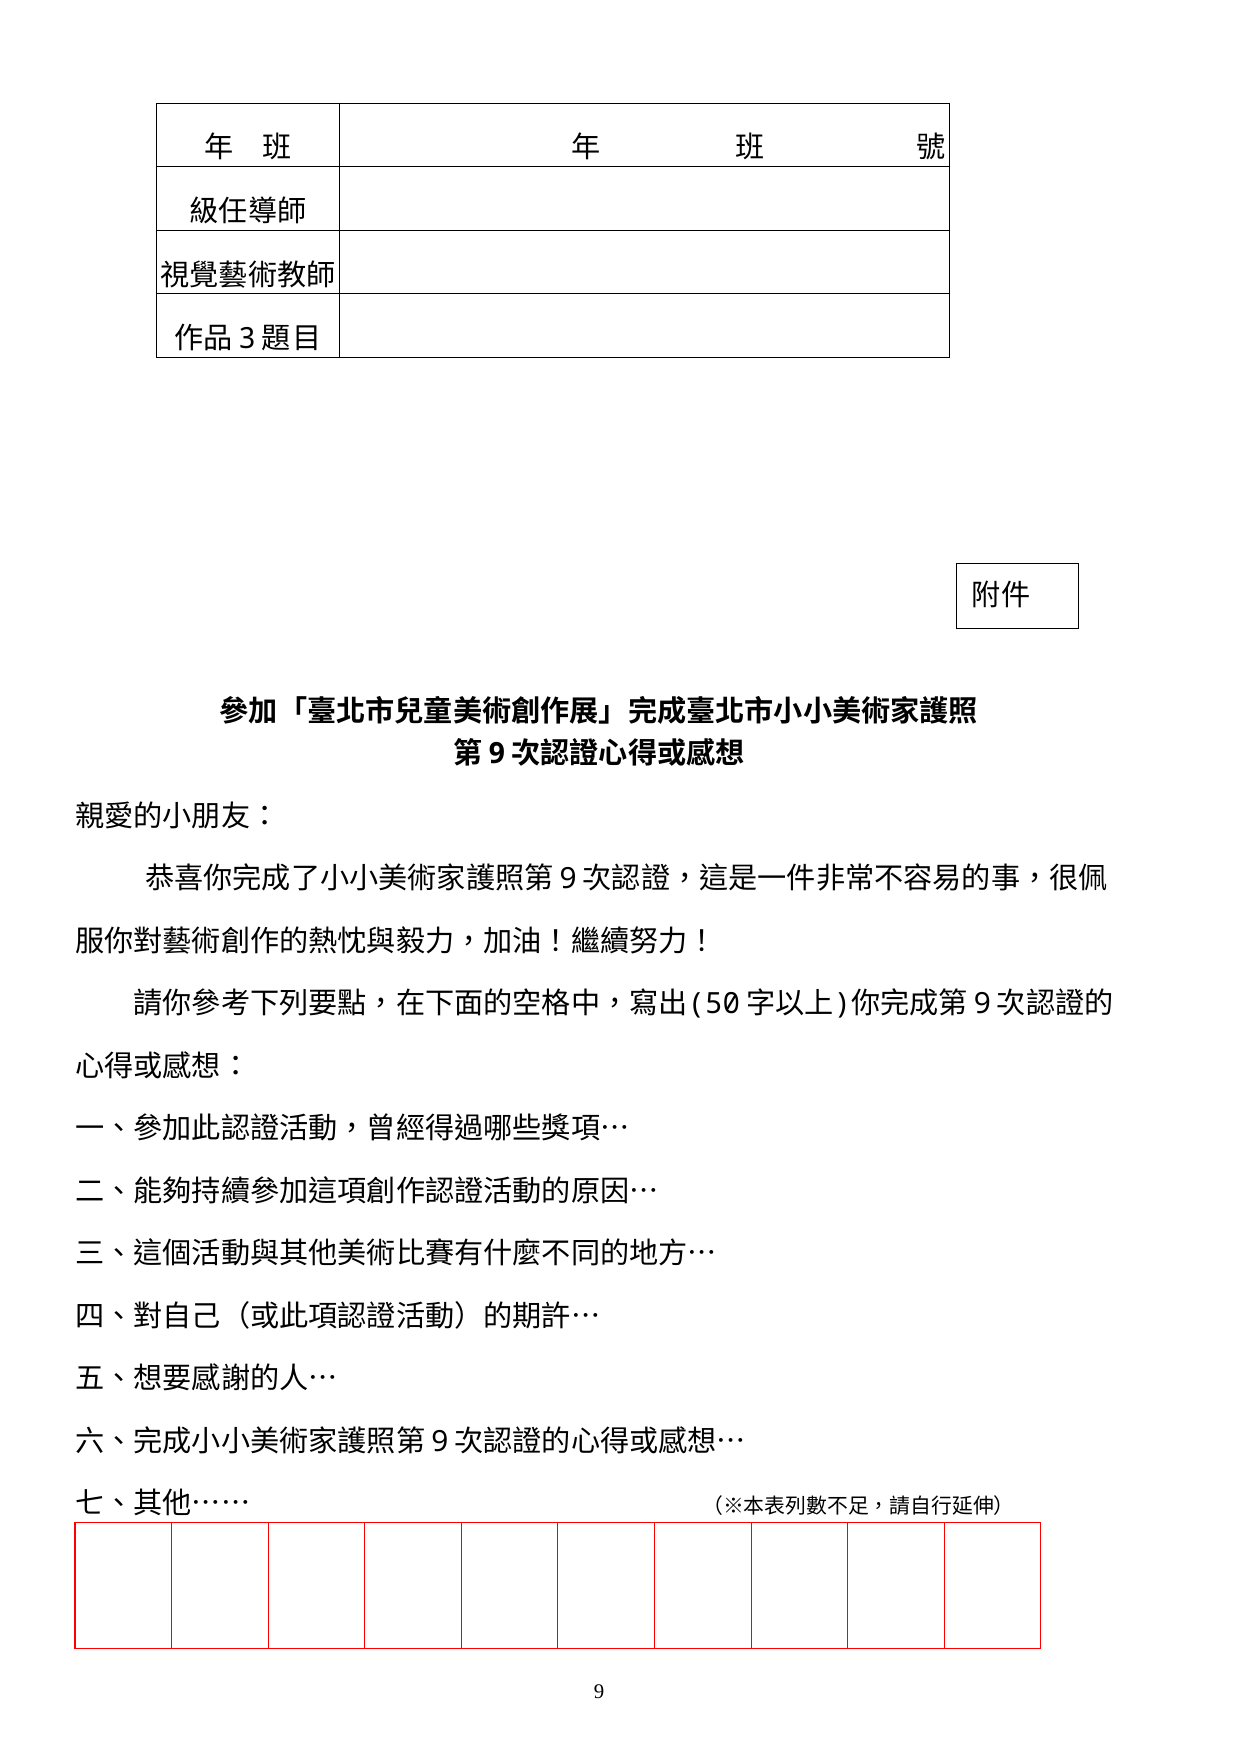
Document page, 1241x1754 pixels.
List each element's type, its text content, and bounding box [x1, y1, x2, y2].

table_header [558, 1523, 654, 1648]
text 請你參考下列要點，在下面的空格中，寫出(50字以上)你完成第9次認證的心得或感想： [75, 959, 1122, 1084]
text 參加「臺北市兒童美術創作展」完成臺北市小小美術家護照 [75, 687, 1122, 729]
table_cell 視覺藝術教師 [157, 231, 339, 293]
text 七、其他…… （※本表列數不足，請自行延伸） [75, 1459, 1122, 1522]
table_header [752, 1523, 847, 1648]
text 第9次認證心得或感想 [75, 729, 1122, 772]
text 一、參加此認證活動，曾經得過哪些獎項… [75, 1084, 1122, 1147]
table_cell [340, 167, 949, 229]
text 四、對自己（或此項認證活動）的期許… [75, 1272, 1122, 1334]
text 五、想要感謝的人… [75, 1334, 1122, 1397]
table_header [462, 1523, 557, 1648]
table_header [172, 1523, 268, 1648]
text 二、能夠持續參加這項創作認證活動的原因… [75, 1147, 1122, 1209]
table_cell 作品3題目 [157, 294, 339, 357]
table_header [365, 1523, 461, 1648]
text 恭喜你完成了小小美術家護照第9次認證，這是一件非常不容易的事，很佩服你對藝術創作的熱忱與毅力，加油！繼續努力！ [75, 834, 1122, 959]
table_cell 級任導師 [157, 167, 339, 229]
text 附件11 [972, 572, 1063, 621]
table_cell 年 班 號 [340, 104, 949, 166]
table_cell 年 班 [157, 104, 339, 166]
text 親愛的小朋友： [75, 772, 1122, 834]
text 六、完成小小美術家護照第9次認證的心得或感想… [75, 1397, 1122, 1459]
table_header [655, 1523, 751, 1648]
table_header [269, 1523, 364, 1648]
table_cell [340, 294, 949, 357]
text 三、這個活動與其他美術比賽有什麼不同的地方… [75, 1209, 1122, 1272]
table_header [848, 1523, 944, 1648]
table_cell [340, 231, 949, 293]
table_header [76, 1523, 171, 1648]
table_header [945, 1523, 1040, 1648]
